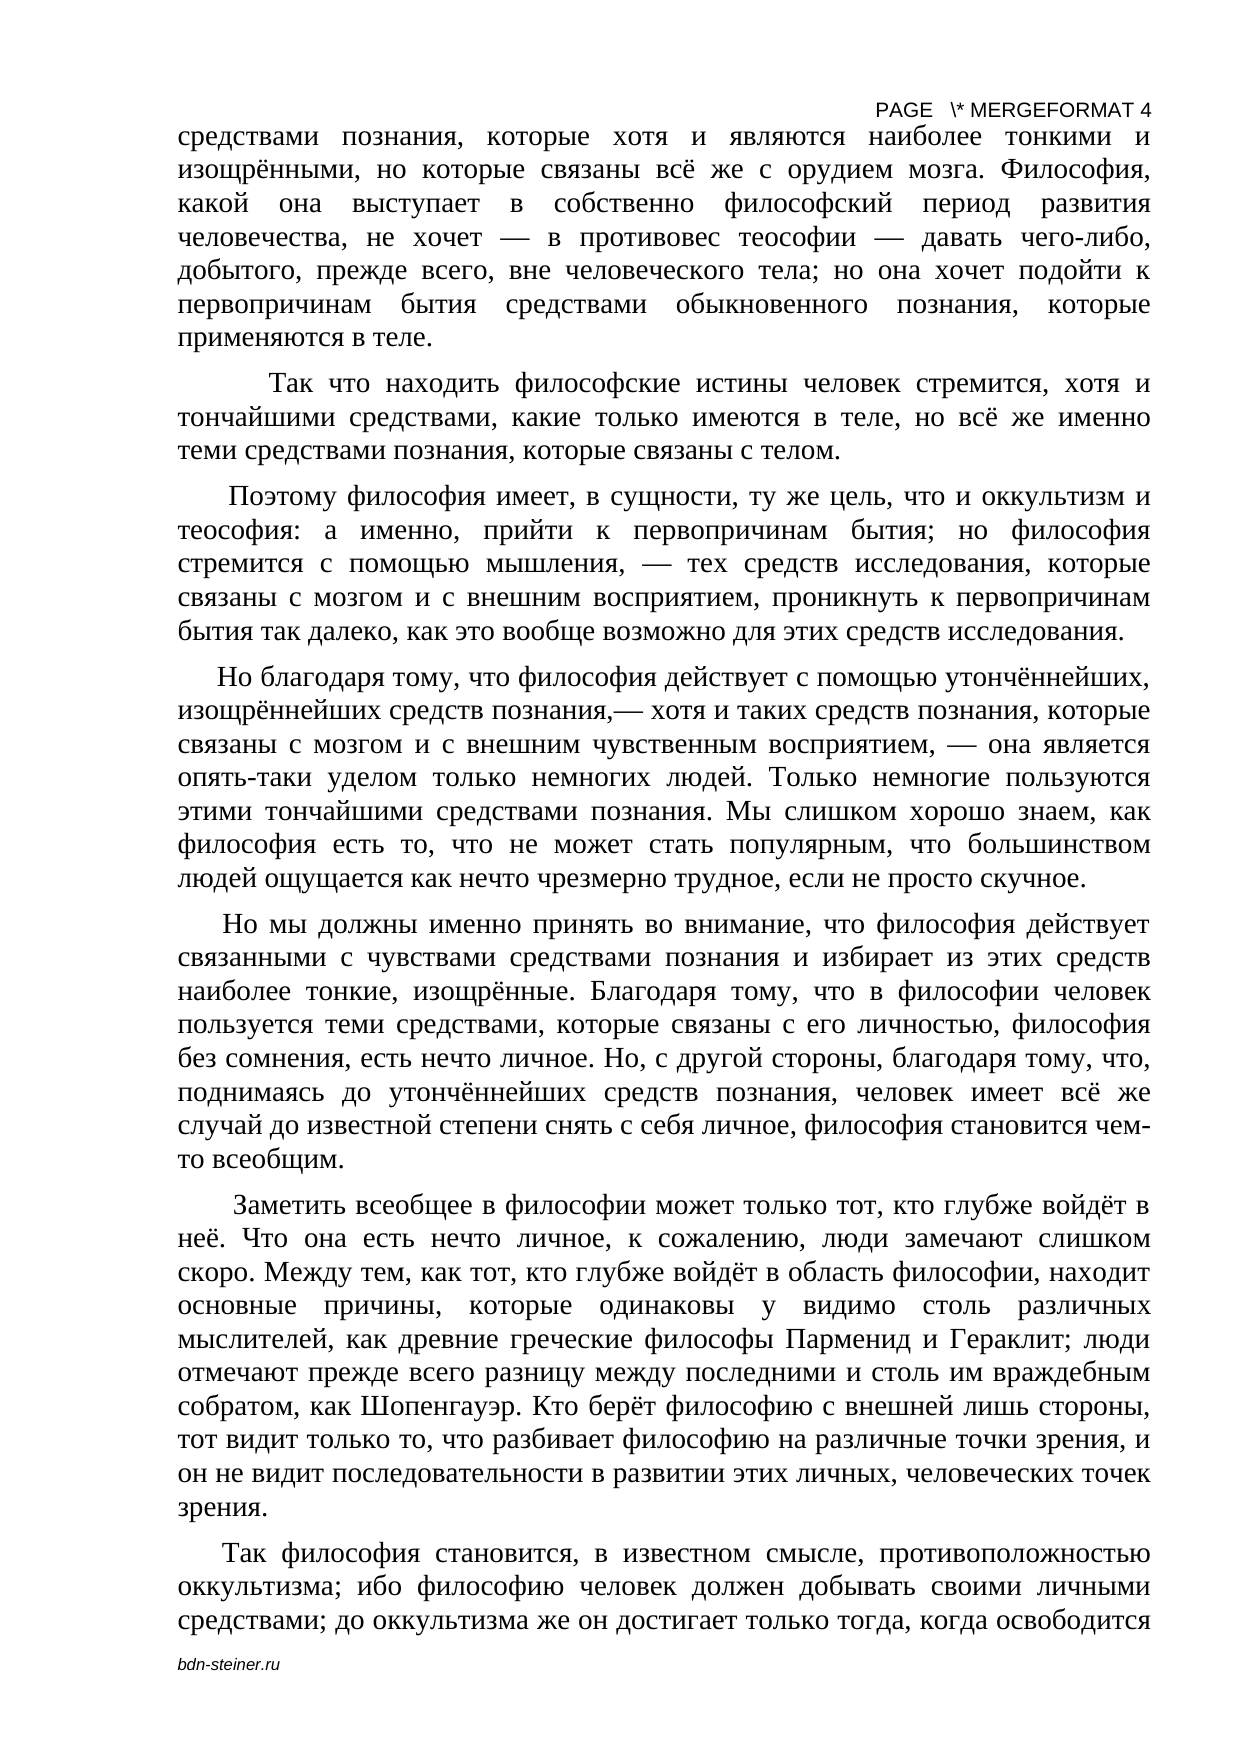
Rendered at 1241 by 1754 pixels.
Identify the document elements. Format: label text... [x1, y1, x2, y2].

text Так что находить философские истины человек стремится, хотя и тончайшими средствами, какие только имеются в теле, но всё же именно теми средствами познания, которые связаны с телом. [177, 365, 1152, 466]
text Заметить всеобщее в философии может только тот, кто глубже войдёт в неё. Что она есть нечто личное, к сожалению, люди замечают слишком скоро. Между тем, как тот, кто глубже войдёт в область философии, находит основные причины, которые одинаковы у видимо столь различных мыслителей, как древние греческие философы Парменид и Гераклит; люди отмечают прежде всего разницу между последними и столь им враждебным собратом, как Шопенгауэр. Кто берёт философию с внешней лишь стороны, тот видит только то, что разбивает философию на различные точки зрения, и он не видит последовательности в развитии этих личных, человеческих точек зрения. [177, 1187, 1152, 1522]
text Но мы должны именно принять во внимание, что философия действует связанными с чувствами средствами познания и избирает из этих средств наиболее тонкие, изощрённые. Благодаря тому, что в философии человек пользуется теми средствами, которые связаны с его личностью, философия без сомнения, есть нечто личное. Но, с другой стороны, благодаря тому, что, поднимаясь до утончённейших средств познания, человек имеет всё же случай до известной степени снять с себя личное, философия становится чем-то всеобщим. [177, 906, 1152, 1174]
text Так философия становится, в известном смысле, противоположностью оккультизма; ибо философию человек должен добывать своими личными средствами; до оккультизма же он достигает только тогда, когда освободится [177, 1535, 1152, 1635]
text Поэтому философия имеет, в сущности, ту же цель, что и оккультизм и теософия: а именно, прийти к первопричинам бытия; но философия стремится с помощью мышления, — тех средств исследования, которые связаны с мозгом и с внешним восприятием, проникнуть к первопричинам бытия так далеко, как это вообще возможно для этих средств исследования. [177, 478, 1152, 646]
text средствами познания, которые хотя и являются наиболее тонкими и изощрёнными, но которые связаны всё же с орудием мозга. Философия, какой она выступает в собственно философский период развития человечества, не хочет — в противовес теософии — давать чего-либо, добытого, прежде всего, вне человеческого тела; но она хочет подойти к первопричинам бытия средствами обыкновенного познания, которые применяются в теле. [177, 118, 1152, 353]
text Но благодаря тому, что философия действует с помощью утончённейших, изощрённейших средств познания,— хотя и таких средств познания, которые связаны с мозгом и с внешним чувственным восприятием, — она является опять-таки уделом только немногих людей. Только немногие пользуются этими тончайшими средствами познания. Мы слишком хорошо знаем, как философия есть то, что не может стать популярным, что большинством людей ощущается как нечто чрезмерно трудное, если не просто скучное. [177, 659, 1152, 893]
